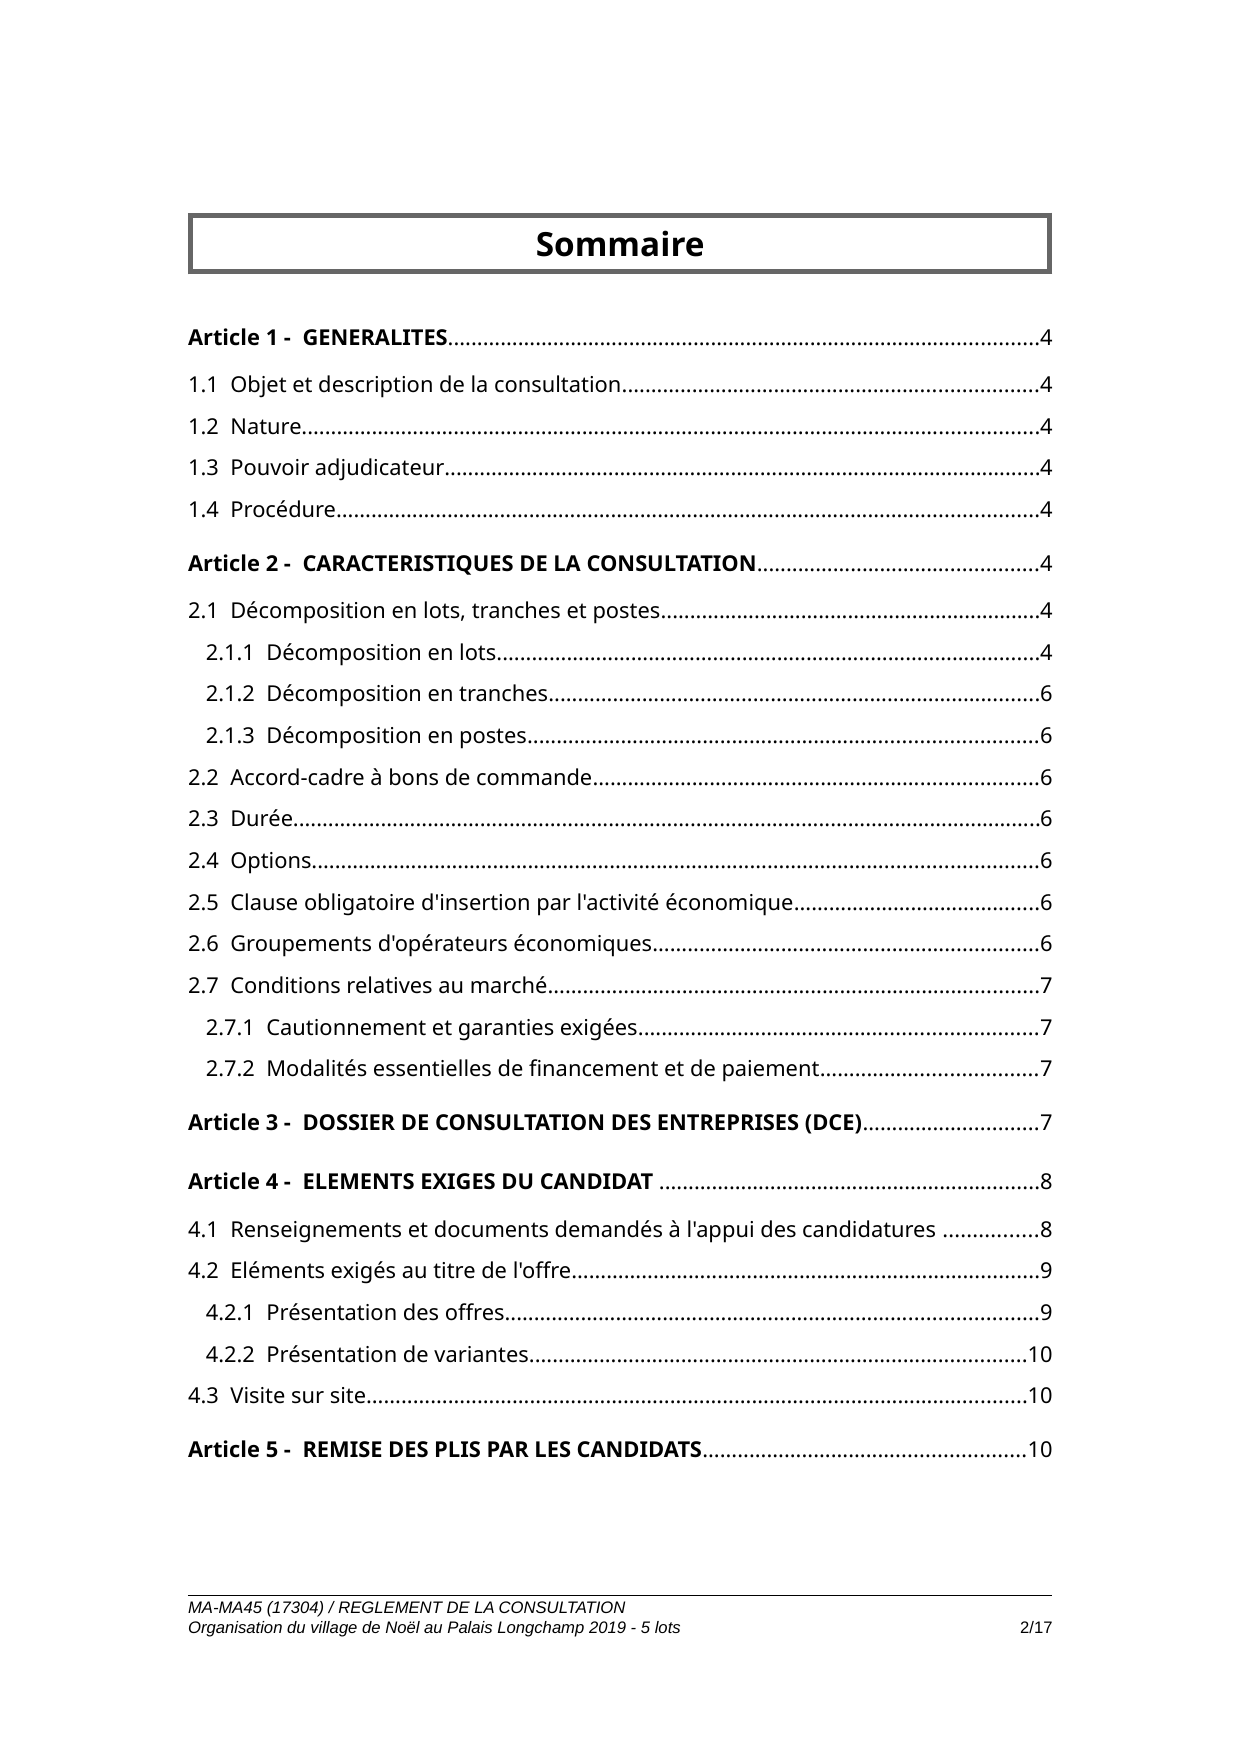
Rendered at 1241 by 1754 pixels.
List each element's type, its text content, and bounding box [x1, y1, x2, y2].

text 1.4 Procédure 4 [188, 494, 1052, 524]
text 2.2 Accord-cadre à bons de commande 6 [188, 762, 1052, 791]
text Article 3 - DOSSIER DE CONSULTATION DES ENTREPRISES (DCE) 7 [188, 1107, 1052, 1137]
text 2.1.2 Décomposition en tranches 6 [206, 678, 1052, 708]
text 2.1.3 Décomposition en postes 6 [206, 720, 1052, 750]
text 4.2.1 Présentation des offres 9 [206, 1297, 1052, 1327]
text 4.3 Visite sur site 10 [188, 1380, 1052, 1410]
text 2.7.2 Modalités essentielles de financement et de paiement 7 [206, 1053, 1052, 1083]
text Article 5 - REMISE DES PLIS PAR LES CANDIDATS 10 [188, 1434, 1052, 1463]
text 4.2 Eléments exigés au titre de l'offre 9 [188, 1255, 1052, 1285]
text 1.3 Pouvoir adjudicateur 4 [188, 452, 1052, 482]
text 2.7 Conditions relatives au marché 7 [188, 970, 1052, 1000]
subtitle Sommaire [193, 218, 1047, 269]
text 2.5 Clause obligatoire d'insertion par l'activité économique 6 [188, 887, 1052, 916]
text 1.2 Nature 4 [188, 411, 1052, 441]
text 2.6 Groupements d'opérateurs économiques 6 [188, 928, 1052, 958]
text Article 4 - ELEMENTS EXIGES DU CANDIDAT 8 [188, 1166, 1052, 1196]
text Article 2 - CARACTERISTIQUES DE LA CONSULTATION 4 [188, 547, 1052, 577]
text 2.1.1 Décomposition en lots 4 [206, 637, 1052, 666]
text 1.1 Objet et description de la consultation 4 [188, 369, 1052, 399]
text 2.1 Décomposition en lots, tranches et postes 4 [188, 595, 1052, 625]
text 2.7.1 Cautionnement et garanties exigées 7 [206, 1012, 1052, 1041]
text 4.2.2 Présentation de variantes 10 [206, 1338, 1052, 1368]
text 2.3 Durée 6 [188, 803, 1052, 833]
text 2.4 Options 6 [188, 845, 1052, 875]
text 4.1 Renseignements et documents demandés à l'appui des candidatures 8 [188, 1213, 1052, 1243]
text Article 1 - GENERALITES 4 [188, 322, 1052, 351]
